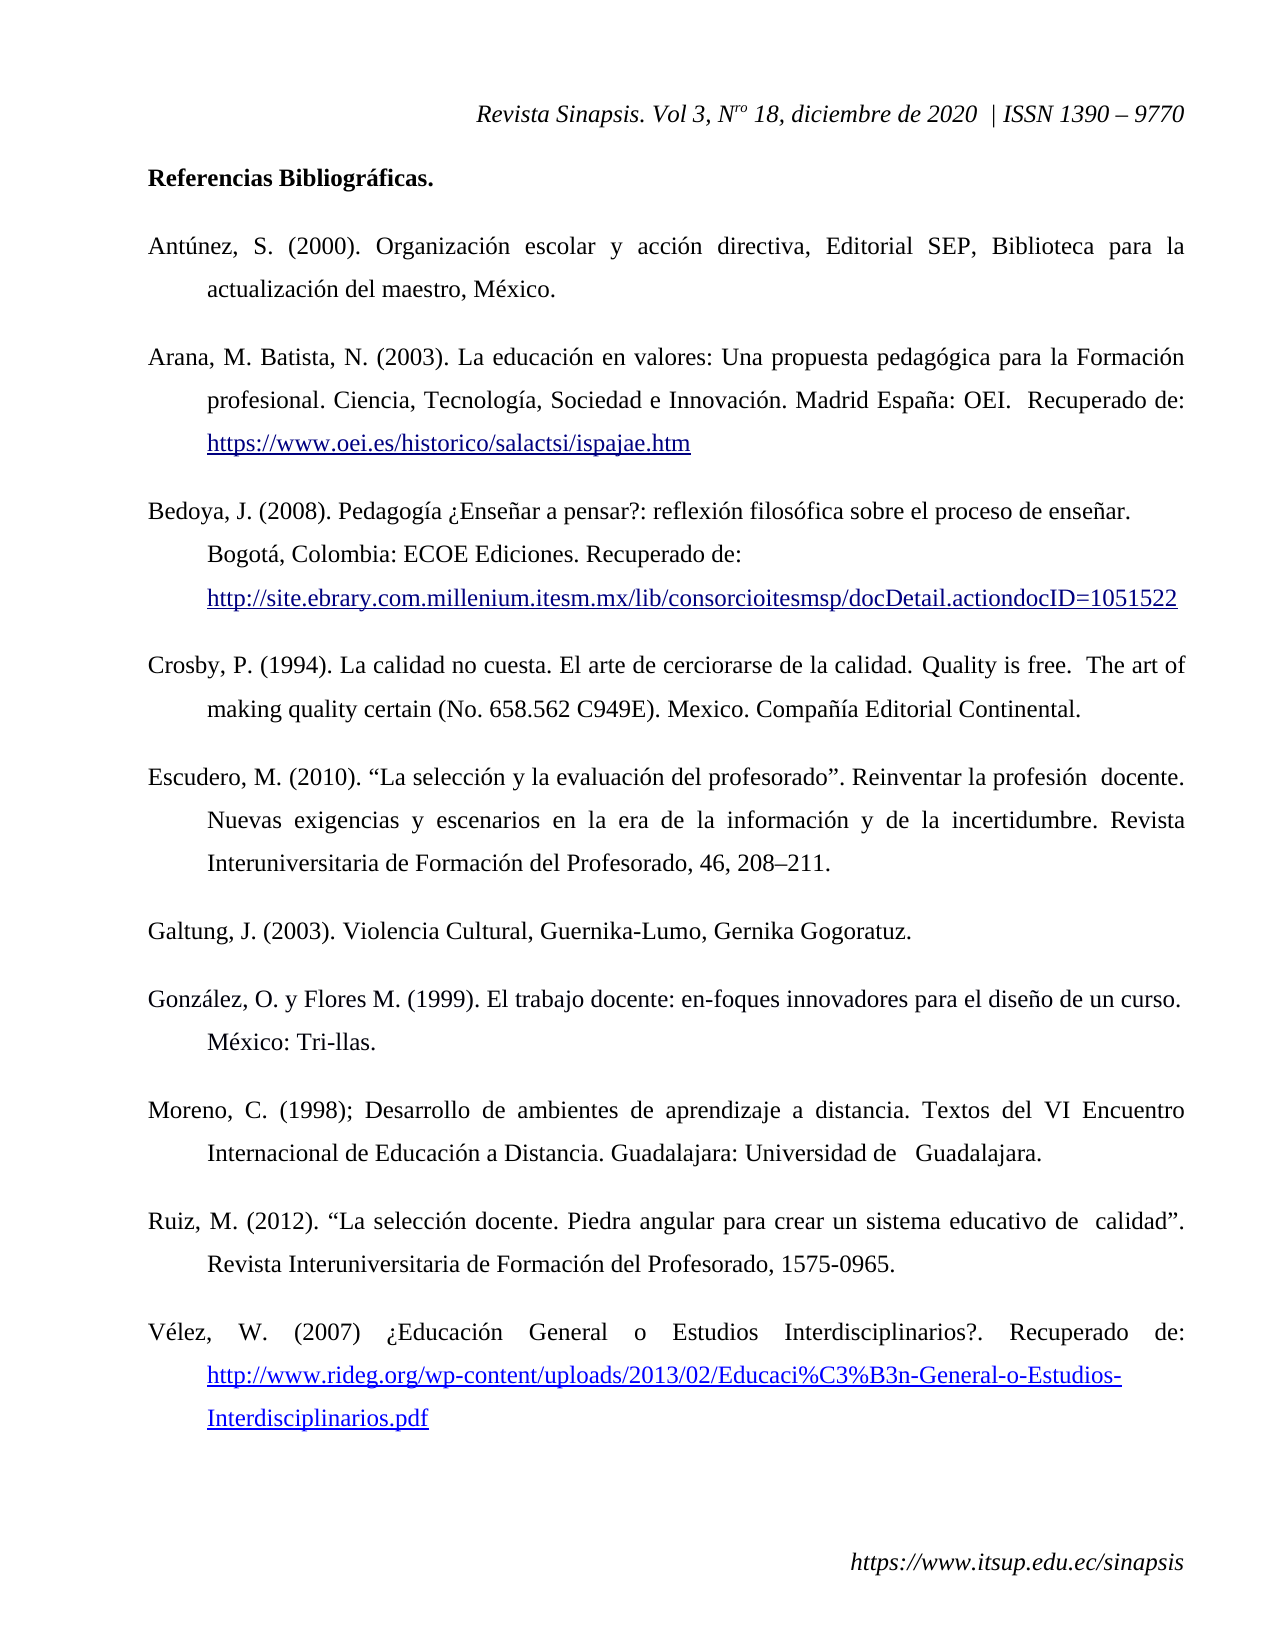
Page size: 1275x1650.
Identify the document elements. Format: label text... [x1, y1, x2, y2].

text Escudero, M. (2010). “La selección y la evaluación del profesorado”. Reinventar la profesión docente. Nuevas exigencias y escenarios en la era de la información y de la incertidumbre. Revista Interuniversitaria de Formación del Profesorado, 46, 208–211. [148, 762, 1186, 877]
text Moreno, C. (1998); Desarrollo de ambientes de aprendizaje a distancia. Textos del VI Encuentro Internacional de Educación a Distancia. Guadalajara: Universidad de Guadalajara. [148, 1095, 1186, 1167]
text González, O. y Flores M. (1999). El trabajo docente: en-foques innovadores para el diseño de un curso. México: Tri-llas. [148, 984, 1186, 1056]
text Antúnez, S. (2000). Organización escolar y acción directiva, Editorial SEP, Biblioteca para la actualización del maestro, México. [148, 231, 1186, 303]
text Arana, M. Batista, N. (2003). La educación en valores: Una propuesta pedagógica para la Formación profesional. Ciencia, Tecnología, Sociedad e Innovación. Madrid España: OEI. Recuperado de: https://www.oei.es/historico/salactsi/ispajae.htm [148, 342, 1186, 457]
text Galtung, J. (2003). Violencia Cultural, Guernika-Lumo, Gernika Gogoratuz. [148, 916, 1186, 944]
text Bedoya, J. (2008). Pedagogía ¿Enseñar a pensar?: reflexión filosófica sobre el proceso de enseñar. Bogotá, Colombia: ECOE Ediciones. Recuperado de: http://site.ebrary.com.millenium.itesm.mx/lib/consorcioitesmsp/docDetail.actiondocID=1051522 [148, 496, 1186, 611]
text Referencias Bibliográficas. [148, 163, 1186, 192]
text Ruiz, M. (2012). “La selección docente. Piedra angular para crear un sistema educativo de calidad”. Revista Interuniversitaria de Formación del Profesorado, 1575-0965. [148, 1206, 1186, 1278]
text Crosby, P. (1994). La calidad no cuesta. El arte de cerciorarse de la calidad. Quality is free. The art of making quality certain (No. 658.562 C949E). Mexico. Compañía Editorial Continental. [148, 651, 1186, 722]
text Vélez, W. (2007) ¿Educación General o Estudios Interdisciplinarios?. Recuperado de: http://www.rideg.org/wp-content/uploads/2013/02/Educaci%C3%B3n-General-o-Estudios-Interdisciplinarios.pdf [148, 1317, 1186, 1432]
